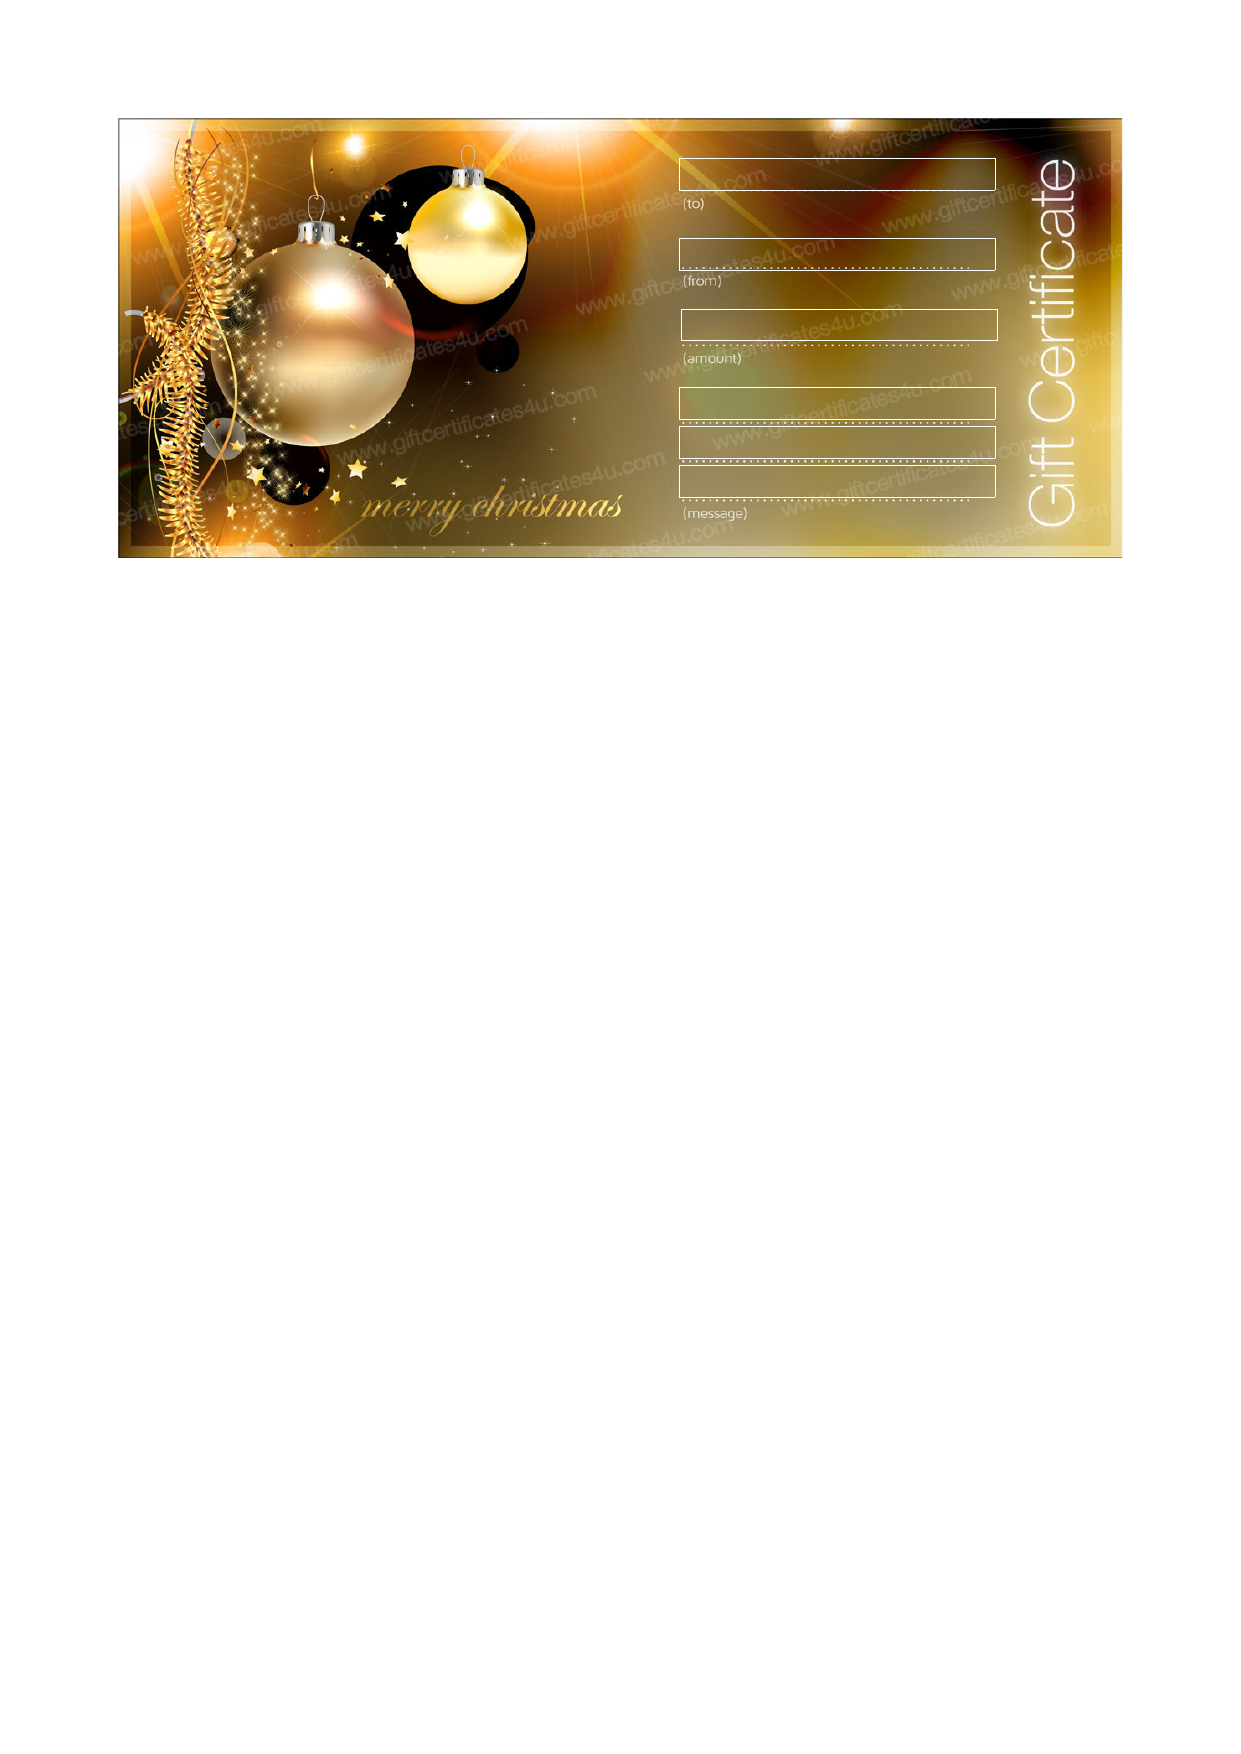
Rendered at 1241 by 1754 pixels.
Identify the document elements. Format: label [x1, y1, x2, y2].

picture [118, 118, 1123, 558]
